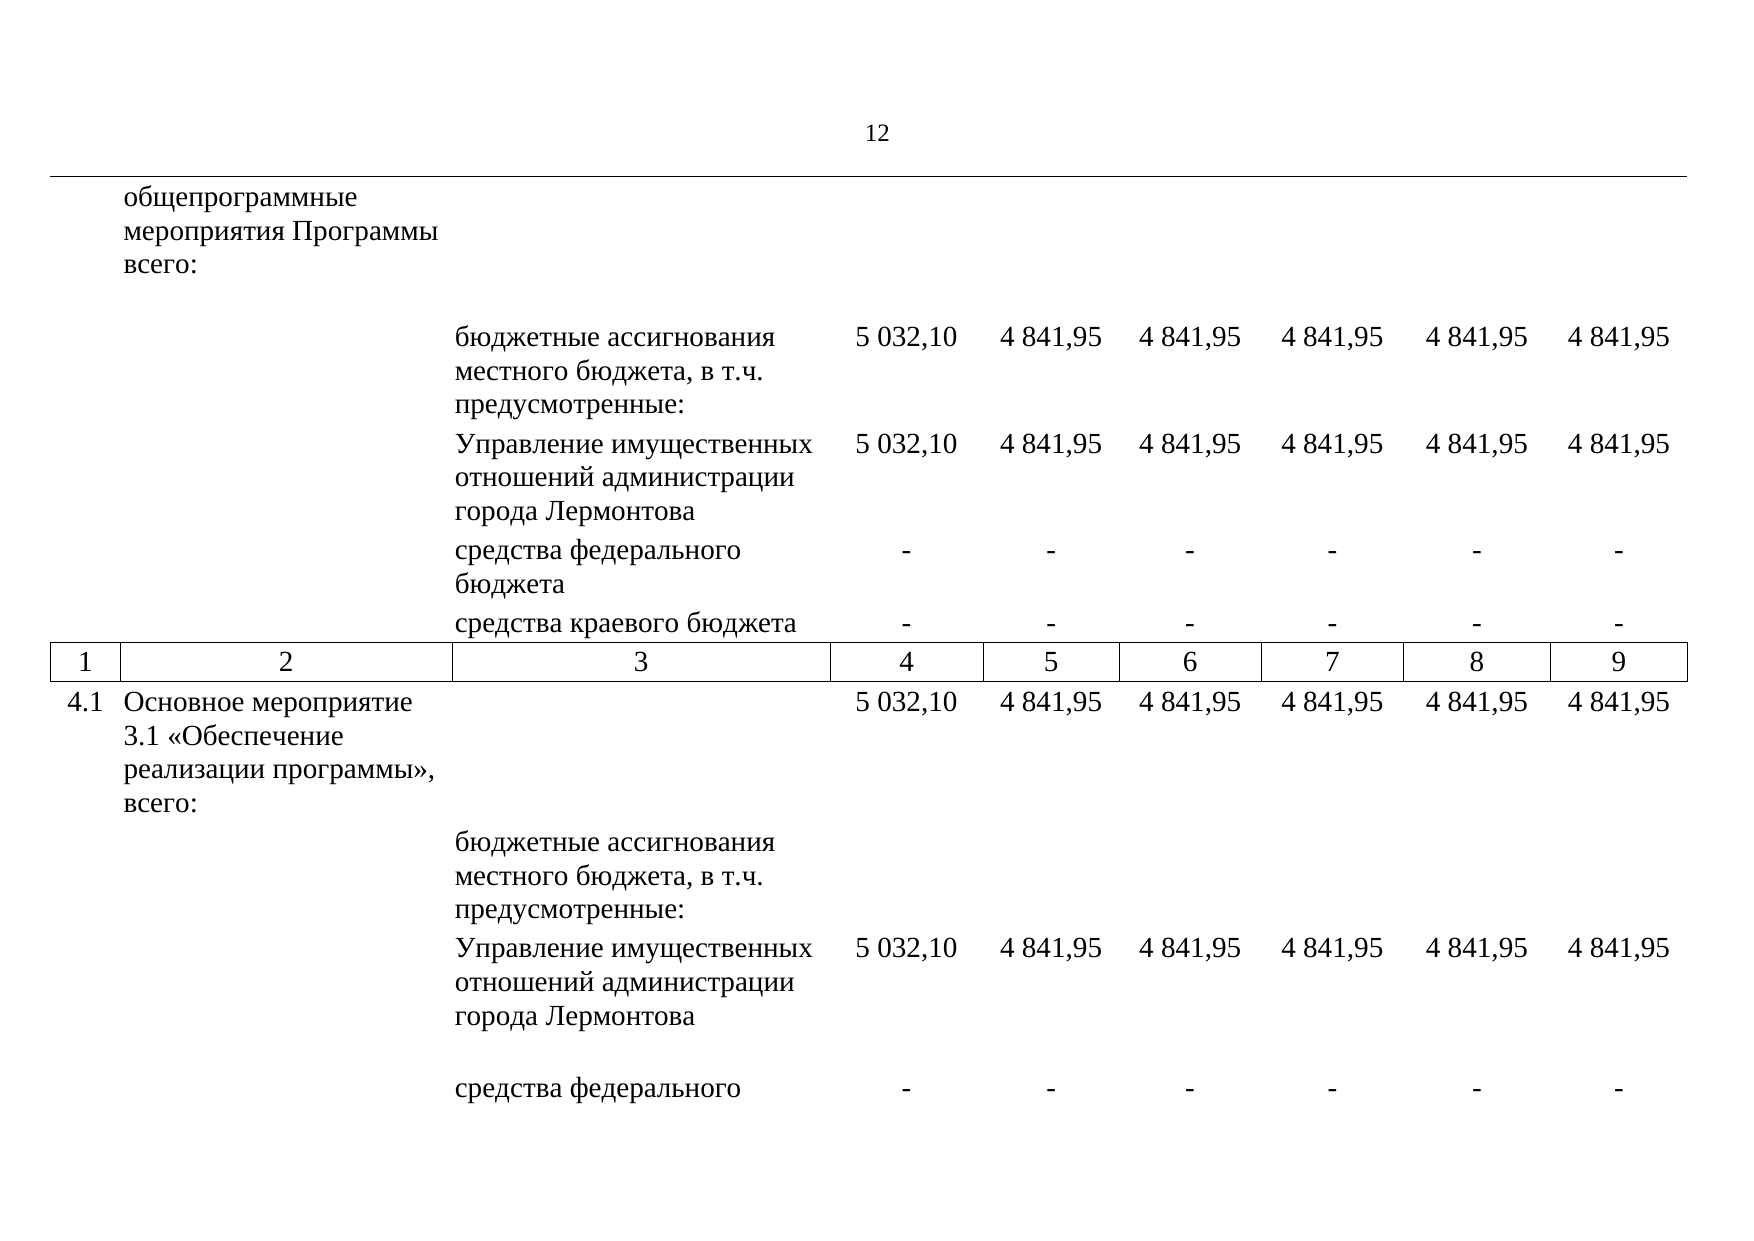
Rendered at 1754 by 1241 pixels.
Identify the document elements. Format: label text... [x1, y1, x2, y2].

table_cell - [830, 529, 983, 602]
table_cell [50, 821, 120, 928]
table_cell - [1119, 602, 1261, 642]
table_cell [50, 316, 120, 423]
table_cell [50, 928, 120, 1068]
table_cell бюджетные ассигнования местного бюджета, в т.ч. предусмотренные: [452, 316, 830, 423]
table_cell [50, 177, 120, 316]
table_cell 5 032,10 [830, 928, 983, 1068]
table_cell - [1119, 1068, 1261, 1107]
table_cell [1550, 177, 1687, 316]
table_cell 9 [1551, 643, 1687, 681]
table_cell 4 841,95 [1403, 928, 1550, 1068]
table_cell [983, 821, 1119, 928]
table_cell 4 841,95 [983, 423, 1119, 529]
table_cell - [830, 602, 983, 642]
table_cell 4 841,95 [1550, 316, 1687, 423]
table_cell 4 841,95 [1119, 928, 1261, 1068]
table_cell [1261, 177, 1403, 316]
table_cell [1403, 177, 1550, 316]
table_cell 4 841,95 [983, 928, 1119, 1068]
table_cell [50, 529, 120, 602]
table_cell [50, 423, 120, 529]
table_cell 1 [51, 643, 120, 681]
table_cell [452, 177, 830, 316]
table_cell 4 841,95 [1261, 682, 1403, 821]
table_cell 4 841,95 [1550, 928, 1687, 1068]
table_cell 4 841,95 [1403, 423, 1550, 529]
table_cell бюджетные ассигнования местного бюджета, в т.ч. предусмотренные: [452, 821, 830, 928]
table_cell 5 032,10 [830, 316, 983, 423]
table_cell - [1550, 529, 1687, 602]
table_cell - [830, 1068, 983, 1107]
table_cell 4 841,95 [1119, 316, 1261, 423]
table_cell [50, 1068, 120, 1107]
table_cell 4 841,95 [1261, 316, 1403, 423]
table_cell общепрограммные мероприятия Программы всего: [120, 177, 452, 316]
table_cell [120, 928, 452, 1068]
table_cell 4 841,95 [1119, 682, 1261, 821]
table_cell [1261, 821, 1403, 928]
table_cell Основное мероприятие 3.1 «Обеспечение реализации программы», всего: [120, 682, 452, 821]
table_cell [120, 1068, 452, 1107]
table_cell - [983, 602, 1119, 642]
table_cell - [1261, 529, 1403, 602]
table_cell [1119, 177, 1261, 316]
table_cell [120, 602, 452, 642]
table_cell - [983, 1068, 1119, 1107]
table_cell 8 [1404, 643, 1550, 681]
table_cell [50, 602, 120, 642]
table_cell 4 841,95 [1550, 682, 1687, 821]
table_cell 5 032,10 [830, 423, 983, 529]
table_cell 6 [1120, 643, 1261, 681]
table_cell [830, 177, 983, 316]
table_cell - [1119, 529, 1261, 602]
table_cell - [1403, 1068, 1550, 1107]
table_cell средства федерального [452, 1068, 830, 1107]
table_cell 4.1 [50, 682, 120, 821]
table_cell 7 [1262, 643, 1403, 681]
table_cell 4 841,95 [1261, 423, 1403, 529]
table_cell - [1403, 602, 1550, 642]
table_cell [120, 316, 452, 423]
table_cell 5 [984, 643, 1119, 681]
table_cell 4 841,95 [1403, 316, 1550, 423]
table_cell средства краевого бюджета [452, 602, 830, 642]
table_cell [983, 177, 1119, 316]
table_cell средства федерального бюджета [452, 529, 830, 602]
table_cell 4 841,95 [1550, 423, 1687, 529]
table_cell 3 [453, 643, 830, 681]
table_cell 4 841,95 [983, 316, 1119, 423]
table_cell 4 841,95 [983, 682, 1119, 821]
table_cell [120, 821, 452, 928]
table_cell Управление имущественных отношений администрации города Лермонтова [452, 928, 830, 1068]
table_cell [120, 423, 452, 529]
table_cell - [983, 529, 1119, 602]
table_cell [1550, 821, 1687, 928]
table_cell 4 841,95 [1119, 423, 1261, 529]
table_cell 4 841,95 [1403, 682, 1550, 821]
table_cell - [1550, 602, 1687, 642]
table_cell 5 032,10 [830, 682, 983, 821]
table_cell [1119, 821, 1261, 928]
table_cell [452, 682, 830, 821]
table_cell Управление имущественных отношений администрации города Лермонтова [452, 423, 830, 529]
table_cell [830, 821, 983, 928]
table_cell - [1261, 1068, 1403, 1107]
table_cell - [1550, 1068, 1687, 1107]
table_cell - [1403, 529, 1550, 602]
table_cell - [1261, 602, 1403, 642]
table_cell [1403, 821, 1550, 928]
table_cell 4 [831, 643, 983, 681]
table_cell 2 [121, 643, 452, 681]
table_cell [120, 529, 452, 602]
table_cell 4 841,95 [1261, 928, 1403, 1068]
